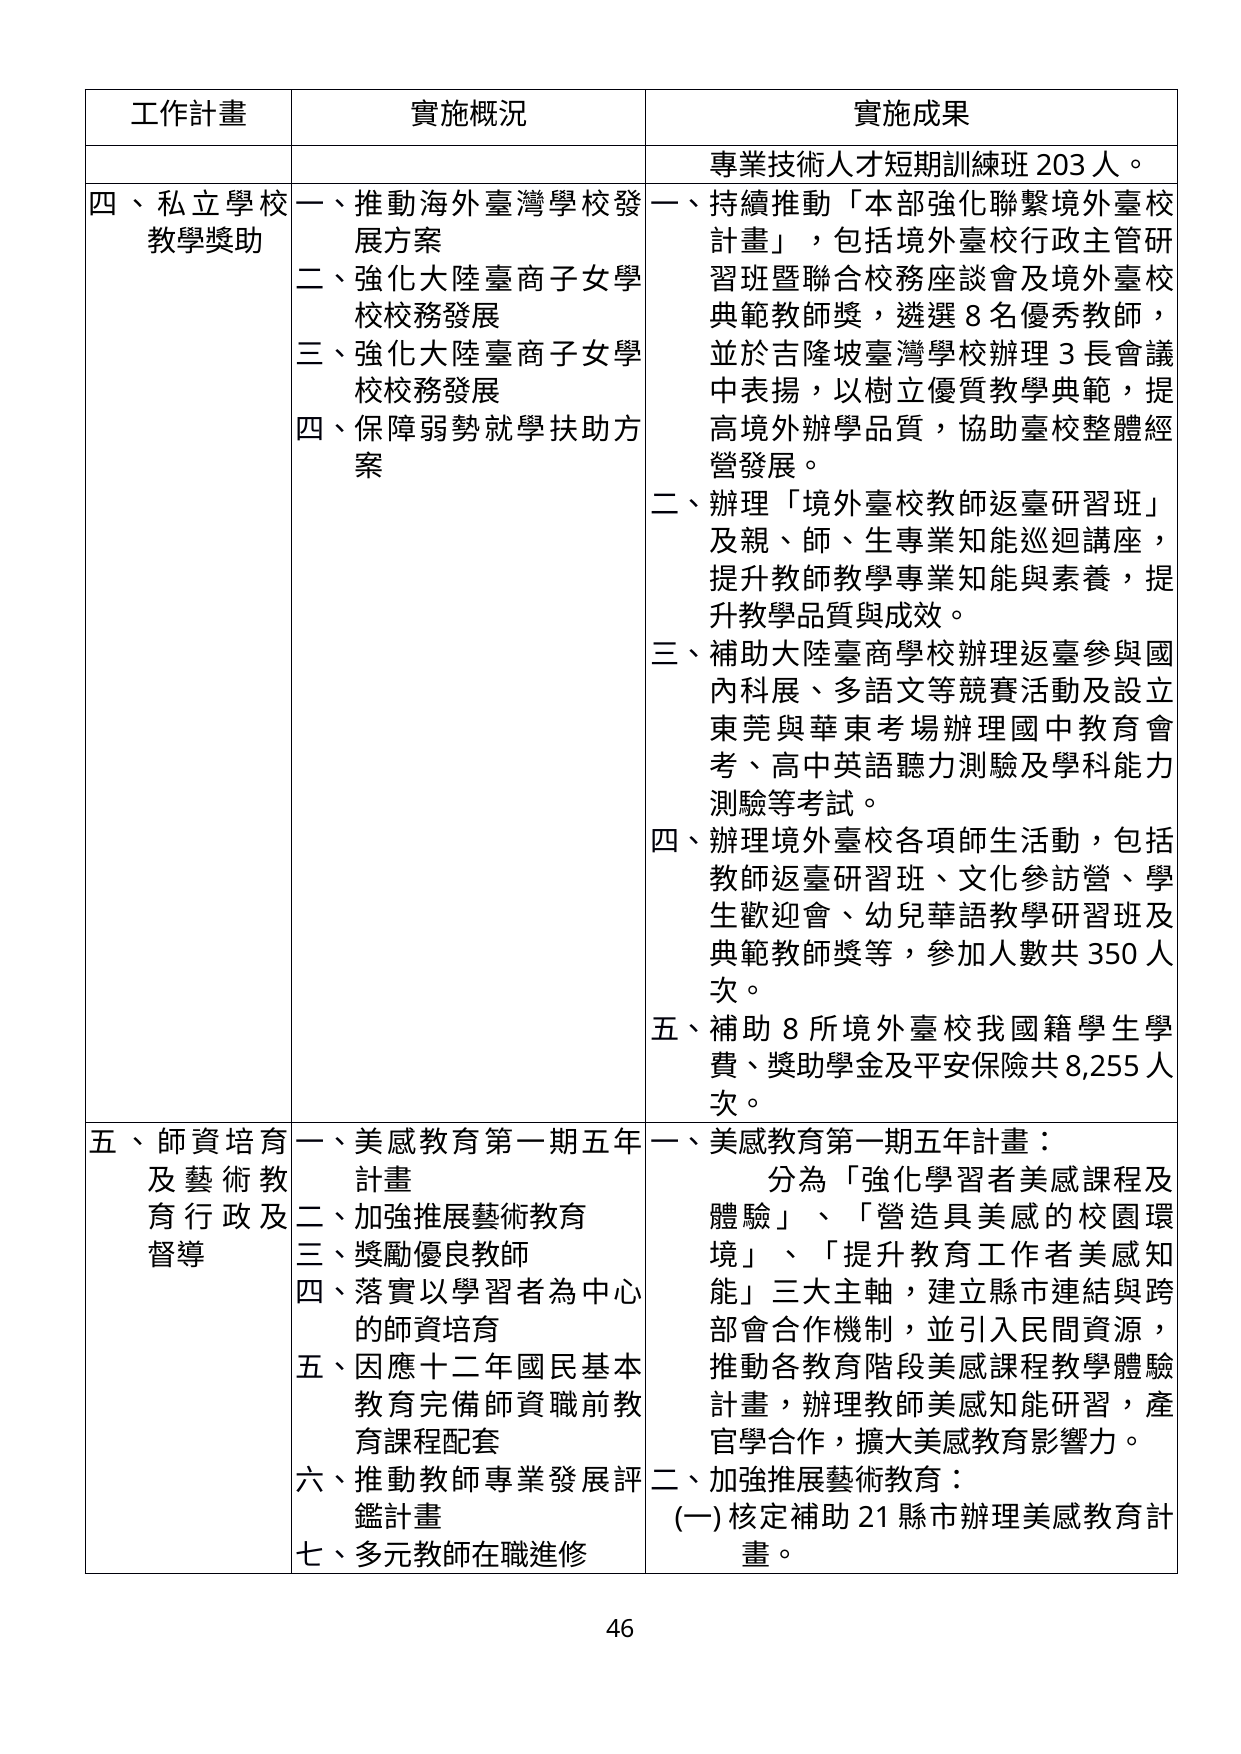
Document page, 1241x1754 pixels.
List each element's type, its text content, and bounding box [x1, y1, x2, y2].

table_cell [292, 146, 645, 183]
table_header 實施成果 [646, 90, 1177, 144]
table_cell 四、私立學校教學獎助 [86, 184, 291, 1122]
table_header 工作計畫 [86, 90, 291, 144]
table_header 實施概況 [292, 90, 645, 144]
table_cell 持續推動「本部強化聯繫境外臺校計畫」，包括境外臺校行政主管研習班暨聯合校務座談會及境外臺校典範教師獎，遴選8名優秀教師，並於吉隆坡臺灣學校辦理3長會議中表揚，以樹立優質教學典範，提高境外辦學品質，協助臺校整體經營發展。 辦理「境外臺校教師返臺研習班」及親、師、生專業知能巡迴講座，提升教師教學專業知能與素養，提升教學品質與成效。 補助大陸臺商學校辦理返臺參與國內科展、多語文等競賽活動及設立東莞與華東考場辦理國中教育會考、高中英語聽力測驗及學科能力測驗等考試。 辦理境外臺校各項師生活動，包括教師返臺研習班、文化參訪營、學生歡迎會、幼兒華語教學研習班及典範教師獎等，參加人數共350人次。 補助8所境外臺校我國籍學生學費、獎助學金及平安保險共8,255人次。 [646, 184, 1177, 1122]
table_cell [86, 146, 291, 183]
table_cell 美感教育第一期五年計畫 加強推展藝術教育 獎勵優良教師 落實以學習者為中心的師資培育 因應十二年國民基本教育完備師資職前教育課程配套 推動教師專業發展評鑑計畫 多元教師在職進修 建構培用合一偏鄉及原住民語師資 建置適性教學輔助平臺 [292, 1123, 645, 1573]
table_cell 美感教育第一期五年計畫： 分為「強化學習者美感課程及體驗」、「營造具美感的校園環境」、「提升教育工作者美感知能」三大主軸，建立縣市連結與跨部會合作機制，並引入民間資源，推動各教育階段美感課程教學體驗計畫，辦理教師美感知能研習，產官學合作，擴大美感教育影響力。 加強推展藝術教育： 核定補助21縣市辦理美感教育計畫。 全國學生七大項藝術競賽約23萬8,000人次參與。 核定236件藝術教育活動補助，辦理1,449活動場次，約414萬1,939人次受益。 獎勵優良教師： 「師鐸獎、教育奉獻及資深優良教師表揚大會暨總統餐會」業於106年9月28日假陽明山中山樓辦理完竣，106年度師鐸獎獲獎人數計75人、教育奉獻獎計12人及資深優良教師計227人，獲獎人數共計314人。 106年度大專校院及海外(臺灣)學校資深優良教師共計3,517人，其中服務屆滿10年者計1,451人、服務屆滿20年者計1,325人、服務屆滿30年者計666人、服務屆滿40年者計75人，業於6月9日核發獎勵金。 落實以學習者為中心的師資培育： 總統106年6月14日令公布師資培育法修正全文27條、行政院106年7月27日函核定第4條第2項及第3項(教師專業素養指引、課程基準)自107年12月1日施行，其餘條文(先資格考後實習制度)定自107年2月1日施行，調整教師資格考試與教育實習順序，訂定教師專業素養指引及師資職前教育課程基準，落實學生學習為中心(Learner-centered)、尊重多元差異、社會關懷及國際視野之培育制度。 因應十二年國民基本教育完備師資職前教育課程配套： 完成各階段各類科師資職前教育課程基準草案，刻正進行中等階段及國小教育專業課程基準草案之公聽會。 有關科技領域師資職前課程業於106年4月27日以臺教師（二）字第1060008834B號令發布科技領域專門課程科目及學分對照表，以銜接科技領域教師培育，全面提升教師數位教學知能，培養學生數位學習能力 補助師資培育之大學辦理「師資生多專長學分班」，共補助國立臺灣師範大學等8校10班。 推動教師專業發展實踐方案： 本部於106學年度將「教師專業發展評鑑計畫」轉型為「教師專業發展實踐方案」；並於106年8月11日修正發布「教育部補助辦理教師專業發展實踐方案作業要點」，以補助各縣市政府推動教師專業發展計畫。 106學年度起，教師專業發展評鑑人才轉型為專業回饋人才，辦理初、進階專業回饋人才及教學輔導教師培訓認證，配合十二年國教課綱推動，修訂課程設計，強化專業回饋、社群運作與素養導向課程教學與評量之專業對話；擴大講師培訓資格；增能課程強化案例探討。 組織中央及地方教師專業發展輔導群，連結地方及學校間之輔導網絡，提供教師教學資源、經驗分享與意見交流之平臺及協助規劃各項諮詢輔導事宜，以帶領教師落實專業發展實踐，提升學生學習成效。 多元教師在職進修： 106年度核定23所師資培育之大學開設第二專長學分班計32班，提供1,099名進修名額；另核定23所師資培育之大學開設增能學分班計45班，提供1,022名進修名額。 推動初任教師導入輔導計畫，結合民間力量並與大型教師社群領導人合作，於106年8月辦理初任教師導入輔導研習，分4梯次，共2,328名初任教師參與。 補助38所師資培育大學落實地方教育輔導工作，賦予師資培育大學推動至中小學長期駐點服務，陪伴中小學教師專業成長，實踐師資培育大學社會服務責任。 建構培用合一偏鄉及原住民族語師資： 106學年度補助國立臺北教育大學、國立東華大學、國立臺東大學、國立屏東大學、國立臺中教育大學辦理原住民族語師資培育計畫，計679人修習。 建置適性教學輔助平臺： 106年1月完成4場教師適性教學素養與輔助平臺全國推廣說明工作坊。 106年3月完成甄選32所推廣中心學校(數學11所、語文11所、自然10所)。 完成數學1,002部教學影片及5,370個診斷測驗試題、國語文1,135部教學影片及6,175個診斷測驗試題、自然600部教學影片及3,783個診斷測驗試題。 [646, 1123, 1177, 1573]
table_cell 推動海外臺灣學校發展方案 強化大陸臺商子女學校校務發展 強化大陸臺商子女學校校務發展 保障弱勢就學扶助方案 [292, 184, 645, 1122]
table_cell 五、師資培育及藝術教育行政及督導 [86, 1123, 291, 1573]
